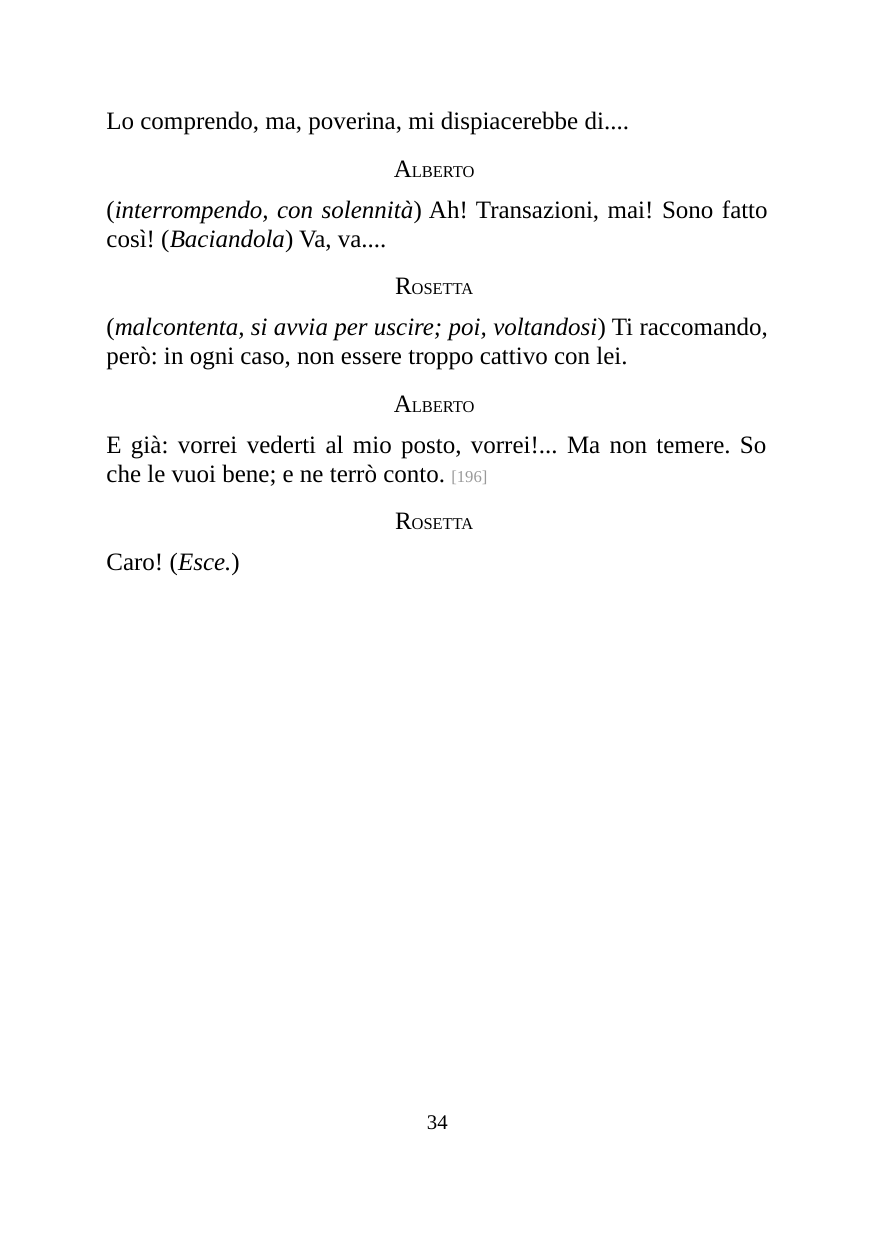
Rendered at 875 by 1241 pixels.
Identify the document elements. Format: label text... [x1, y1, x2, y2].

text (malcontenta, si avvia per uscire; poi, voltandosi) Ti raccomando, però: in ogni caso, non essere troppo cattivo con lei. [106, 312, 768, 370]
text E già: vorrei vederti al mio posto, vorrei!... Ma non temere. So che le vuoi bene; e ne terrò conto. [196] [106, 430, 768, 487]
text Caro! (Esce.) [106, 547, 768, 576]
text (interrompendo, con solennità) Ah! Transazioni, mai! Sono fatto così! (Baciandola) Va, va.... [106, 195, 768, 252]
text Lo comprendo, ma, poverina, mi dispiacerebbe di.... [106, 106, 768, 135]
text Rosetta [106, 506, 768, 535]
text Rosetta [106, 271, 768, 300]
text Alberto [106, 389, 768, 417]
text Alberto [106, 154, 768, 182]
